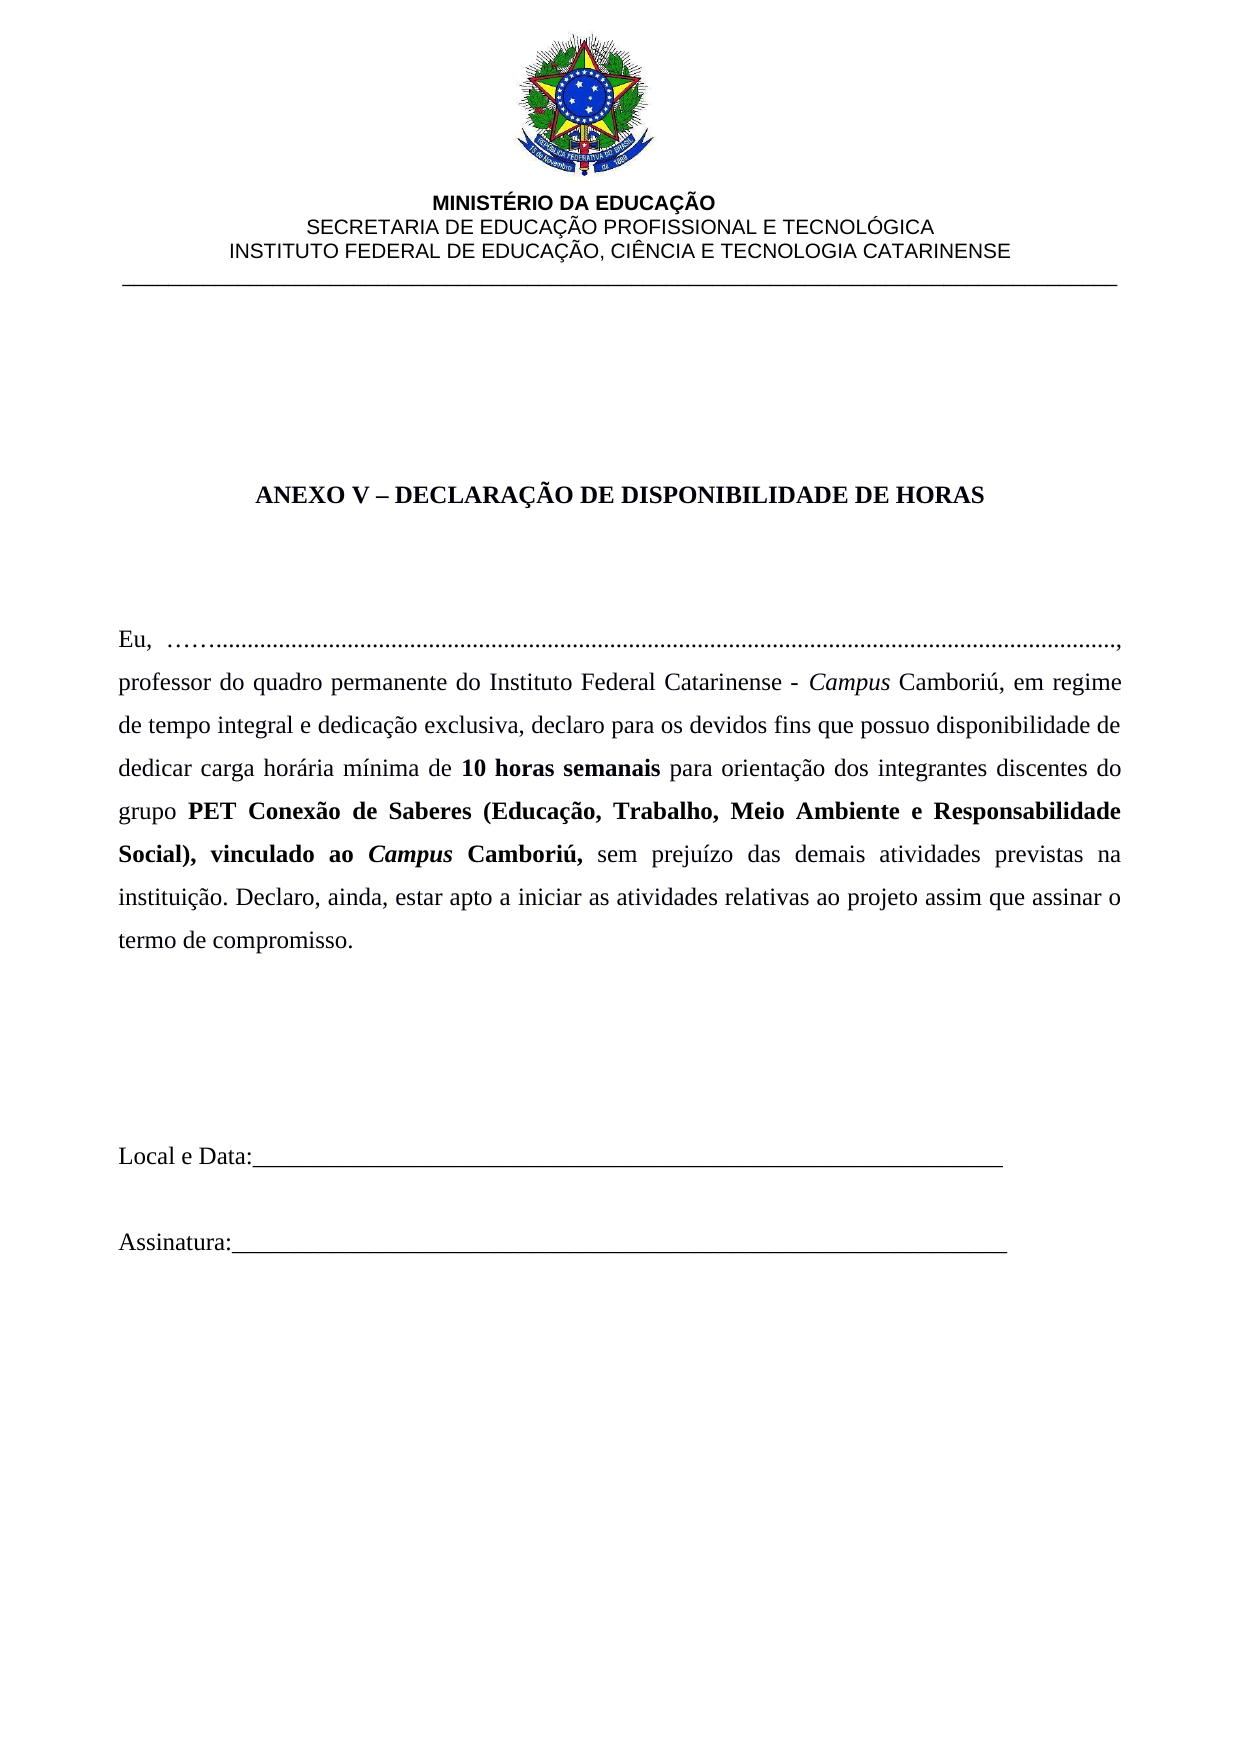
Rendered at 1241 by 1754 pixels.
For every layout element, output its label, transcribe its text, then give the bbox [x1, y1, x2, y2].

text Eu, ……................................................................................................................................................, professor do quadro permanente do Instituto Federal Catarinense - Campus Camboriú, em regime de tempo integral e dedicação exclusiva, declaro para os devidos fins que possuo disponibilidade de dedicar carga horária mínima de 10 horas semanais para orientação dos integrantes discentes do grupo PET Conexão de Saberes (Educação, Trabalho, Meio Ambiente e Responsabilidade Social), vinculado ao Campus Camboriú, sem prejuízo das demais atividades previstas na instituição. Declaro, ainda, estar apto a iniciar as atividades relativas ao projeto assim que assinar o termo de compromisso. [118, 624, 1122, 954]
picture [510, 30, 657, 178]
text Assinatura:______________________________________________________________ [118, 1227, 1122, 1256]
text Local e Data:____________________________________________________________ [118, 1141, 1122, 1170]
text ANEXO V – DECLARAÇÃO DE DISPONIBILIDADE DE HORAS [118, 480, 1122, 509]
